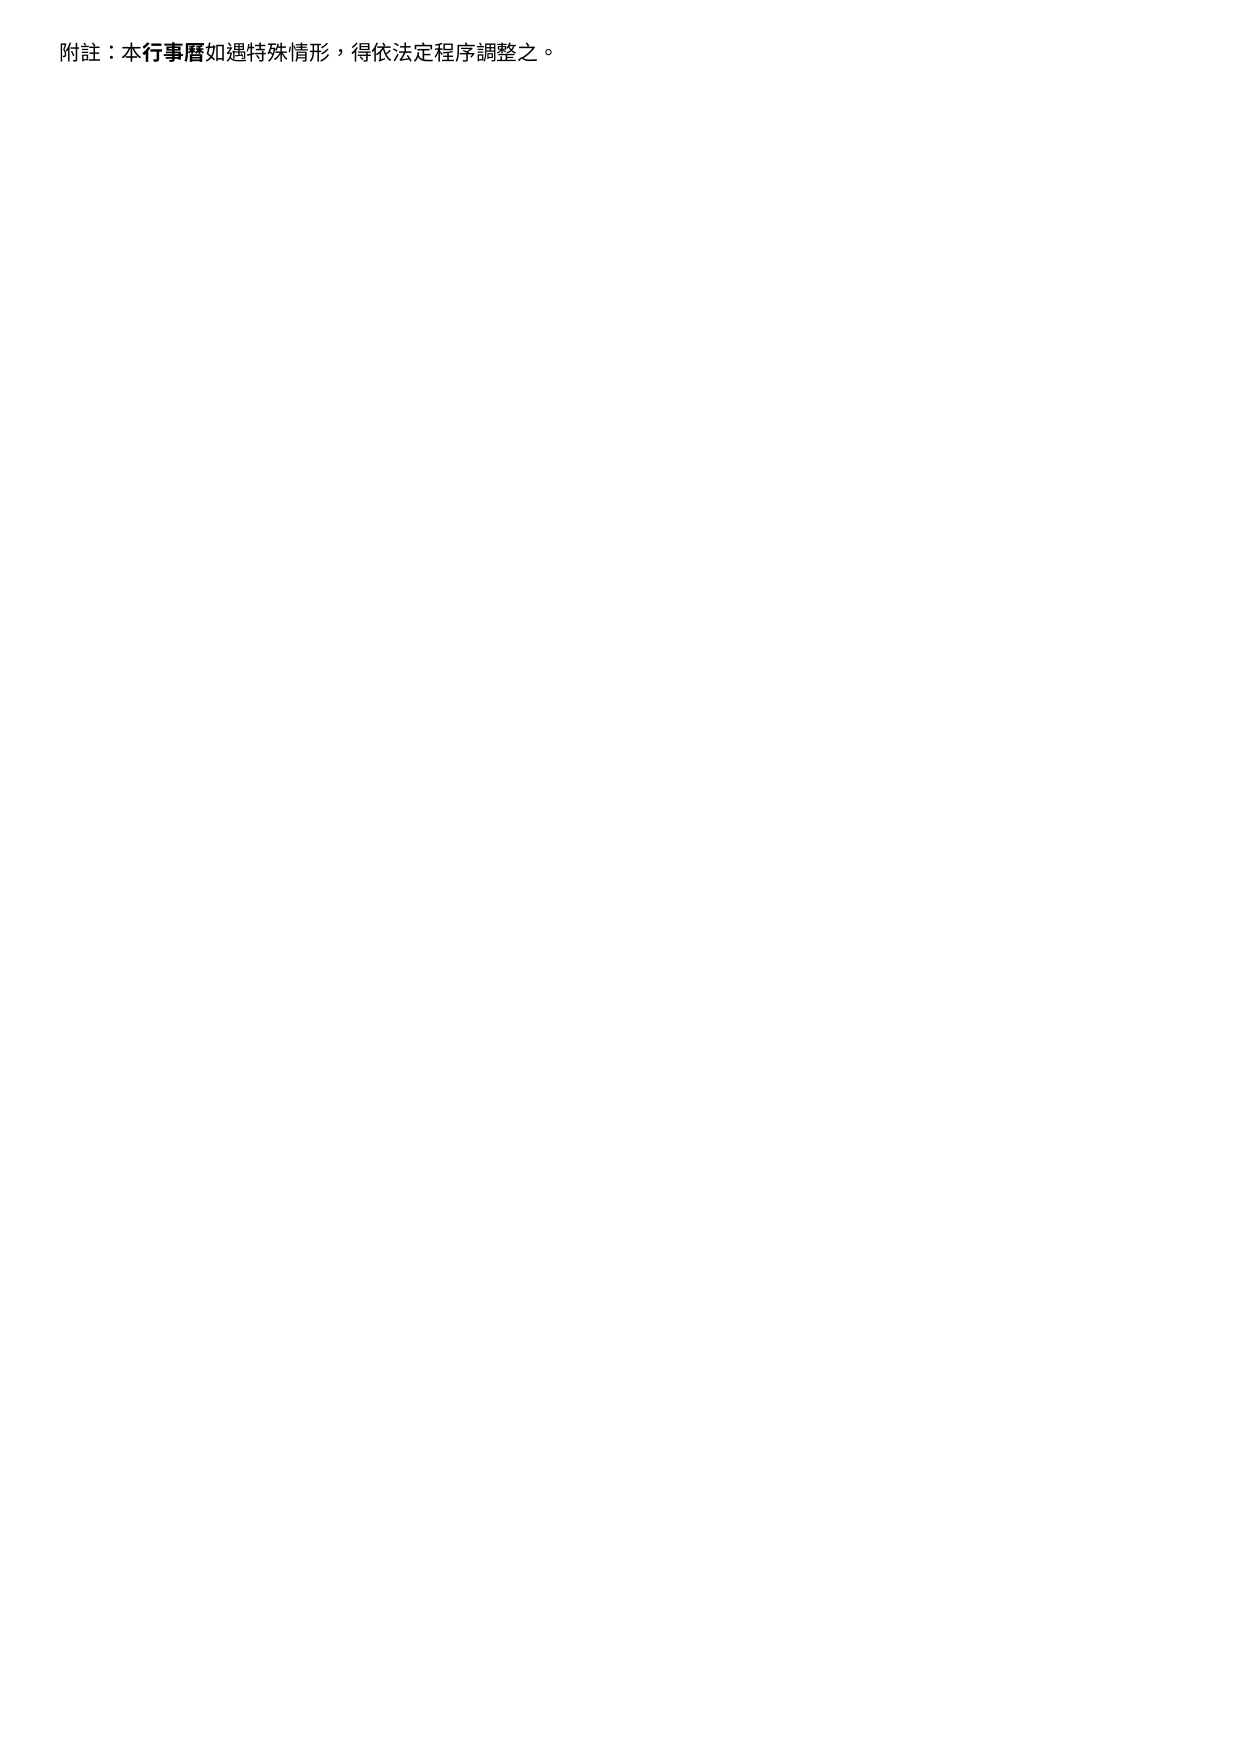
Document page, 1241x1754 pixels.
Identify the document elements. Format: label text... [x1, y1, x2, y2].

text 附註：本行事曆如遇特殊情形，得依法定程序調整之。 [59, 29, 1146, 66]
